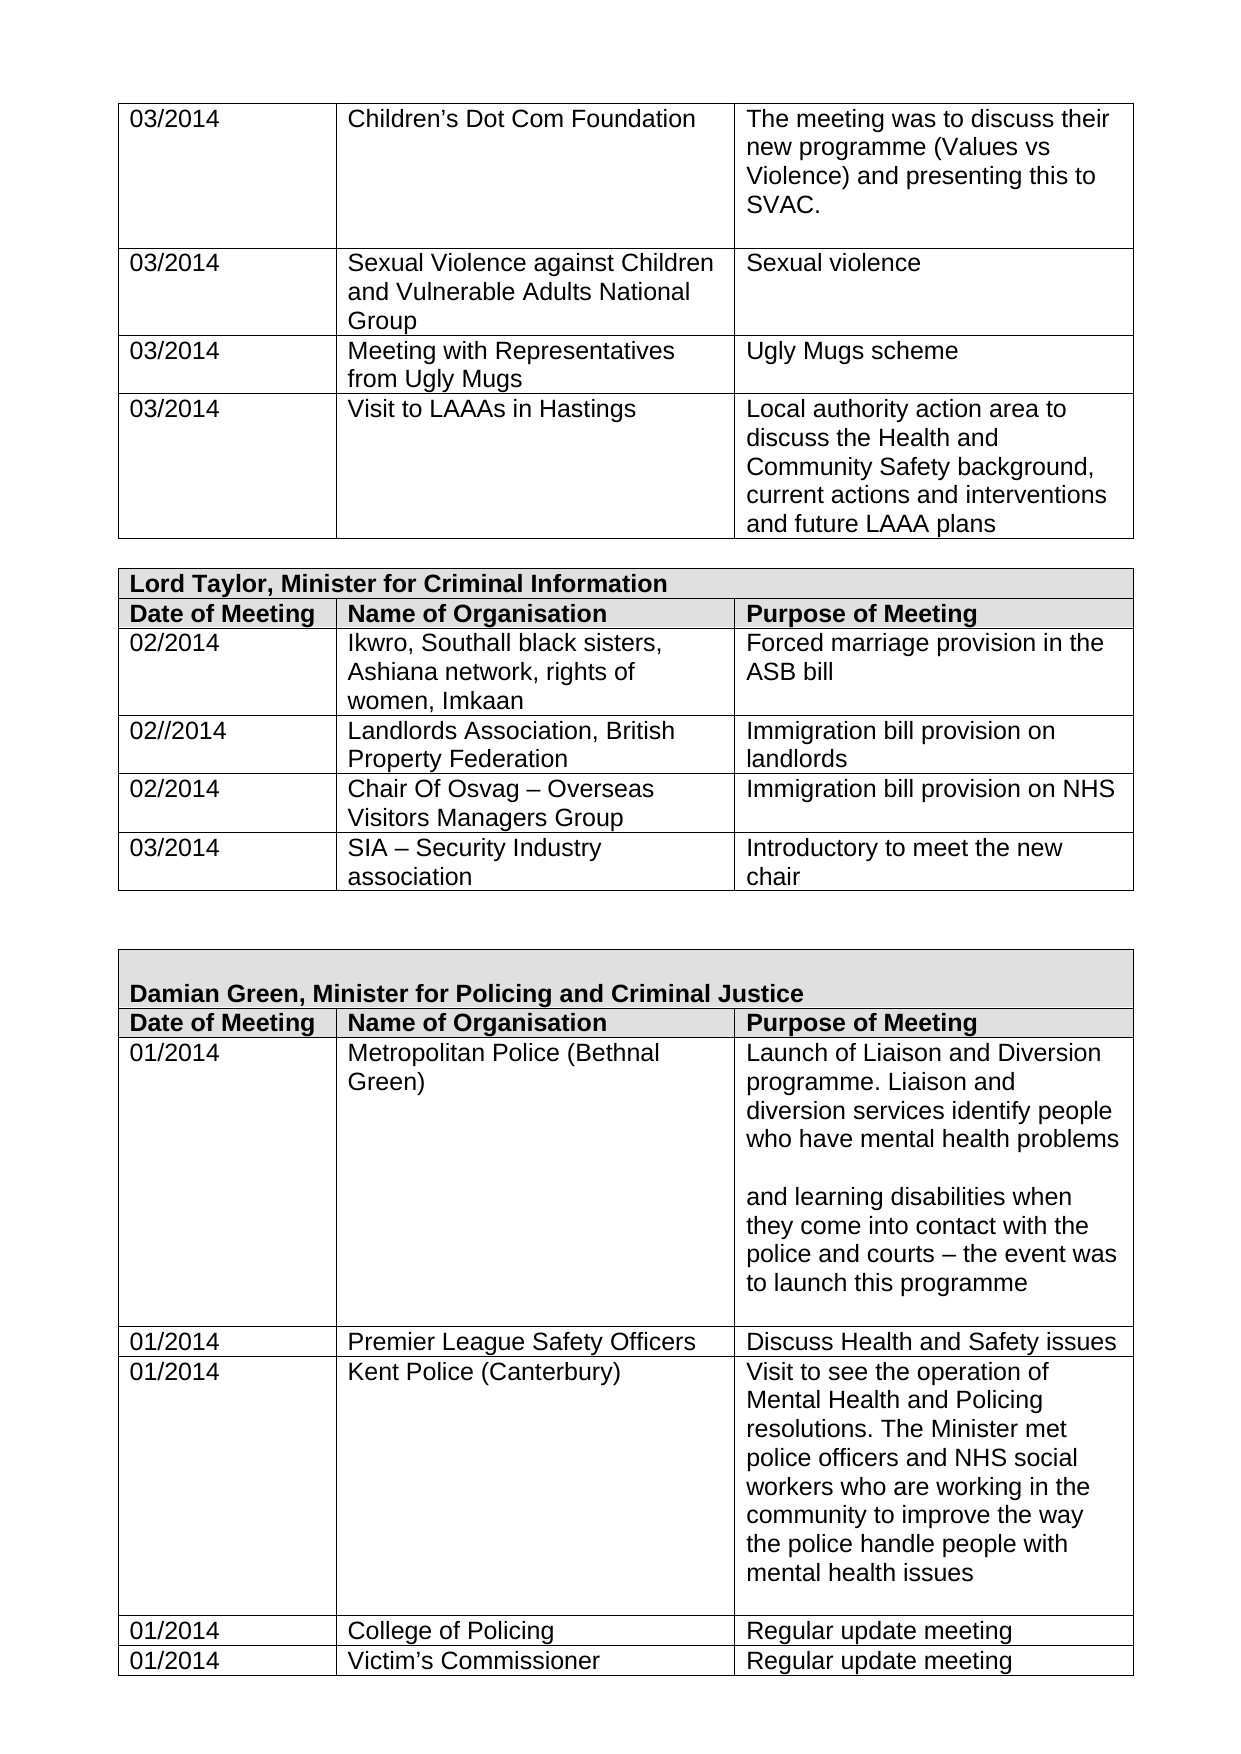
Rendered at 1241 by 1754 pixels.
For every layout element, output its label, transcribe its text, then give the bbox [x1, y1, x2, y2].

table_cell Purpose of Meeting [735, 599, 1133, 627]
table_cell Name of Organisation [337, 1009, 734, 1037]
table_cell 02//2014 [119, 716, 336, 773]
table_cell Date of Meeting [119, 1009, 336, 1037]
table_cell Launch of Liaison and Diversion programme. Liaison and diversion services identify people who have mental health problems and learning disabilities when they come into contact with the police and courts – the event was to launch this programme [735, 1038, 1133, 1326]
table_cell Chair Of Osvag – Overseas Visitors Managers Group [337, 774, 734, 832]
table_cell Visit to LAAAs in Hastings [337, 394, 734, 538]
table_cell Sexual Violence against Children and Vulnerable Adults National Group [337, 249, 734, 335]
table_cell 01/2014 [119, 1357, 336, 1615]
table_cell 01/2014 [119, 1646, 336, 1675]
table_cell SIA – Security Industry association [337, 833, 734, 890]
table_cell College of Policing [337, 1616, 734, 1645]
table_cell Forced marriage provision in the ASB bill [735, 629, 1133, 715]
table_cell Premier League Safety Officers [337, 1327, 734, 1356]
table_cell Kent Police (Canterbury) [337, 1357, 734, 1615]
table_cell The meeting was to discuss their new programme (Values vs Violence) and presenting this to SVAC. [735, 104, 1133, 247]
table_cell Metropolitan Police (Bethnal Green) [337, 1038, 734, 1326]
table_cell Sexual violence [735, 249, 1133, 335]
table_cell Immigration bill provision on NHS [735, 774, 1133, 832]
table_cell 01/2014 [119, 1327, 336, 1356]
table_cell Children’s Dot Com Foundation [337, 104, 734, 247]
table_cell Date of Meeting [119, 599, 336, 627]
table_cell Purpose of Meeting [735, 1009, 1133, 1037]
table_header Lord Taylor, Minister for Criminal Information [119, 569, 1133, 598]
table_cell Ikwro, Southall black sisters, Ashiana network, rights of women, Imkaan [337, 629, 734, 715]
table_cell 03/2014 [119, 833, 336, 890]
table_cell Regular update meeting [735, 1646, 1133, 1675]
table_cell 03/2014 [119, 336, 336, 393]
table_cell Landlords Association, British Property Federation [337, 716, 734, 773]
table_cell Meeting with Representatives from Ugly Mugs [337, 336, 734, 393]
table_cell Discuss Health and Safety issues [735, 1327, 1133, 1356]
table_cell Introductory to meet the new chair [735, 833, 1133, 890]
table_cell 02/2014 [119, 629, 336, 715]
table_cell 03/2014 [119, 249, 336, 335]
table_cell Ugly Mugs scheme [735, 336, 1133, 393]
table_cell 01/2014 [119, 1038, 336, 1326]
table_cell Name of Organisation [337, 599, 734, 627]
table_cell Immigration bill provision on landlords [735, 716, 1133, 773]
table_cell 03/2014 [119, 104, 336, 247]
table_cell Victim’s Commissioner [337, 1646, 734, 1675]
table_cell Visit to see the operation of Mental Health and Policing resolutions. The Minister met police officers and NHS social workers who are working in the community to improve the way the police handle people with mental health issues [735, 1357, 1133, 1615]
table_cell 03/2014 [119, 394, 336, 538]
table_cell Local authority action area to discuss the Health and Community Safety background, current actions and interventions and future LAAA plans [735, 394, 1133, 538]
table_cell Regular update meeting [735, 1616, 1133, 1645]
table_header Damian Green, Minister for Policing and Criminal Justice [119, 950, 1133, 1007]
table_cell 01/2014 [119, 1616, 336, 1645]
table_cell 02/2014 [119, 774, 336, 832]
